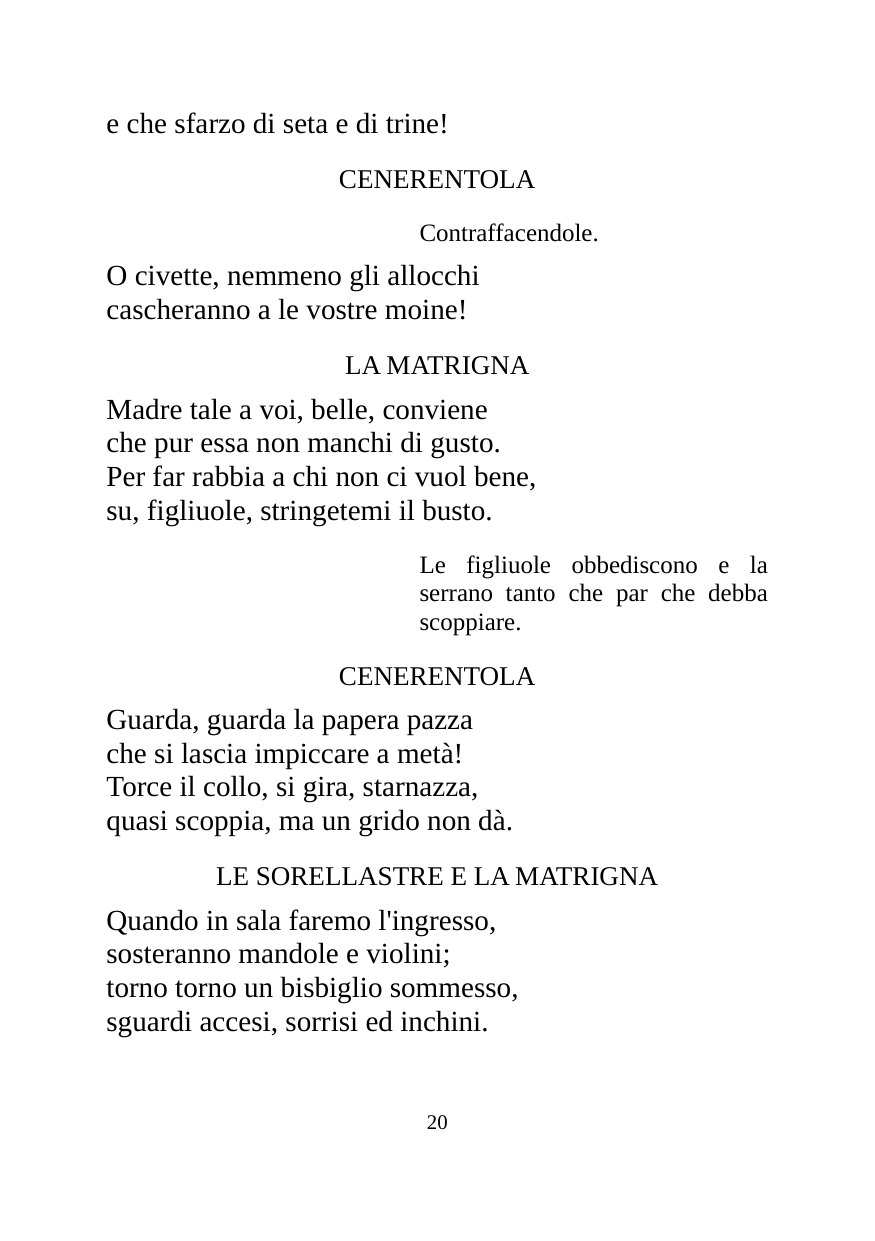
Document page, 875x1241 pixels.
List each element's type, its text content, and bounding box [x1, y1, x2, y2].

text Le figliuole obbediscono e la serrano tanto che par che debba scoppiare. [419, 550, 768, 636]
text CENERENTOLA [106, 163, 768, 194]
text LA MATRIGNA [106, 349, 768, 380]
text Guarda, guarda la papera pazza che si lascia impiccare a metà! Torce il collo, si gira, starnazza, quasi scoppia, ma un grido non dà. [106, 702, 768, 837]
text Quando in sala faremo l'ingresso, sosteranno mandole e violini; torno torno un bisbiglio sommesso, sguardi accesi, sorrisi ed inchini. [106, 903, 768, 1037]
text e che sfarzo di seta e di trine! [106, 106, 768, 140]
text Contraffacendole. [419, 218, 768, 247]
text LE SORELLASTRE E LA MATRIGNA [106, 860, 768, 891]
text O civette, nemmeno gli allocchi cascheranno a le vostre moine! [106, 258, 768, 326]
text CENERENTOLA [106, 659, 768, 691]
text Madre tale a voi, belle, conviene che pur essa non manchi di gusto. Per far rabbia a chi non ci vuol bene, su, figliuole, stringetemi il busto. [106, 392, 768, 526]
